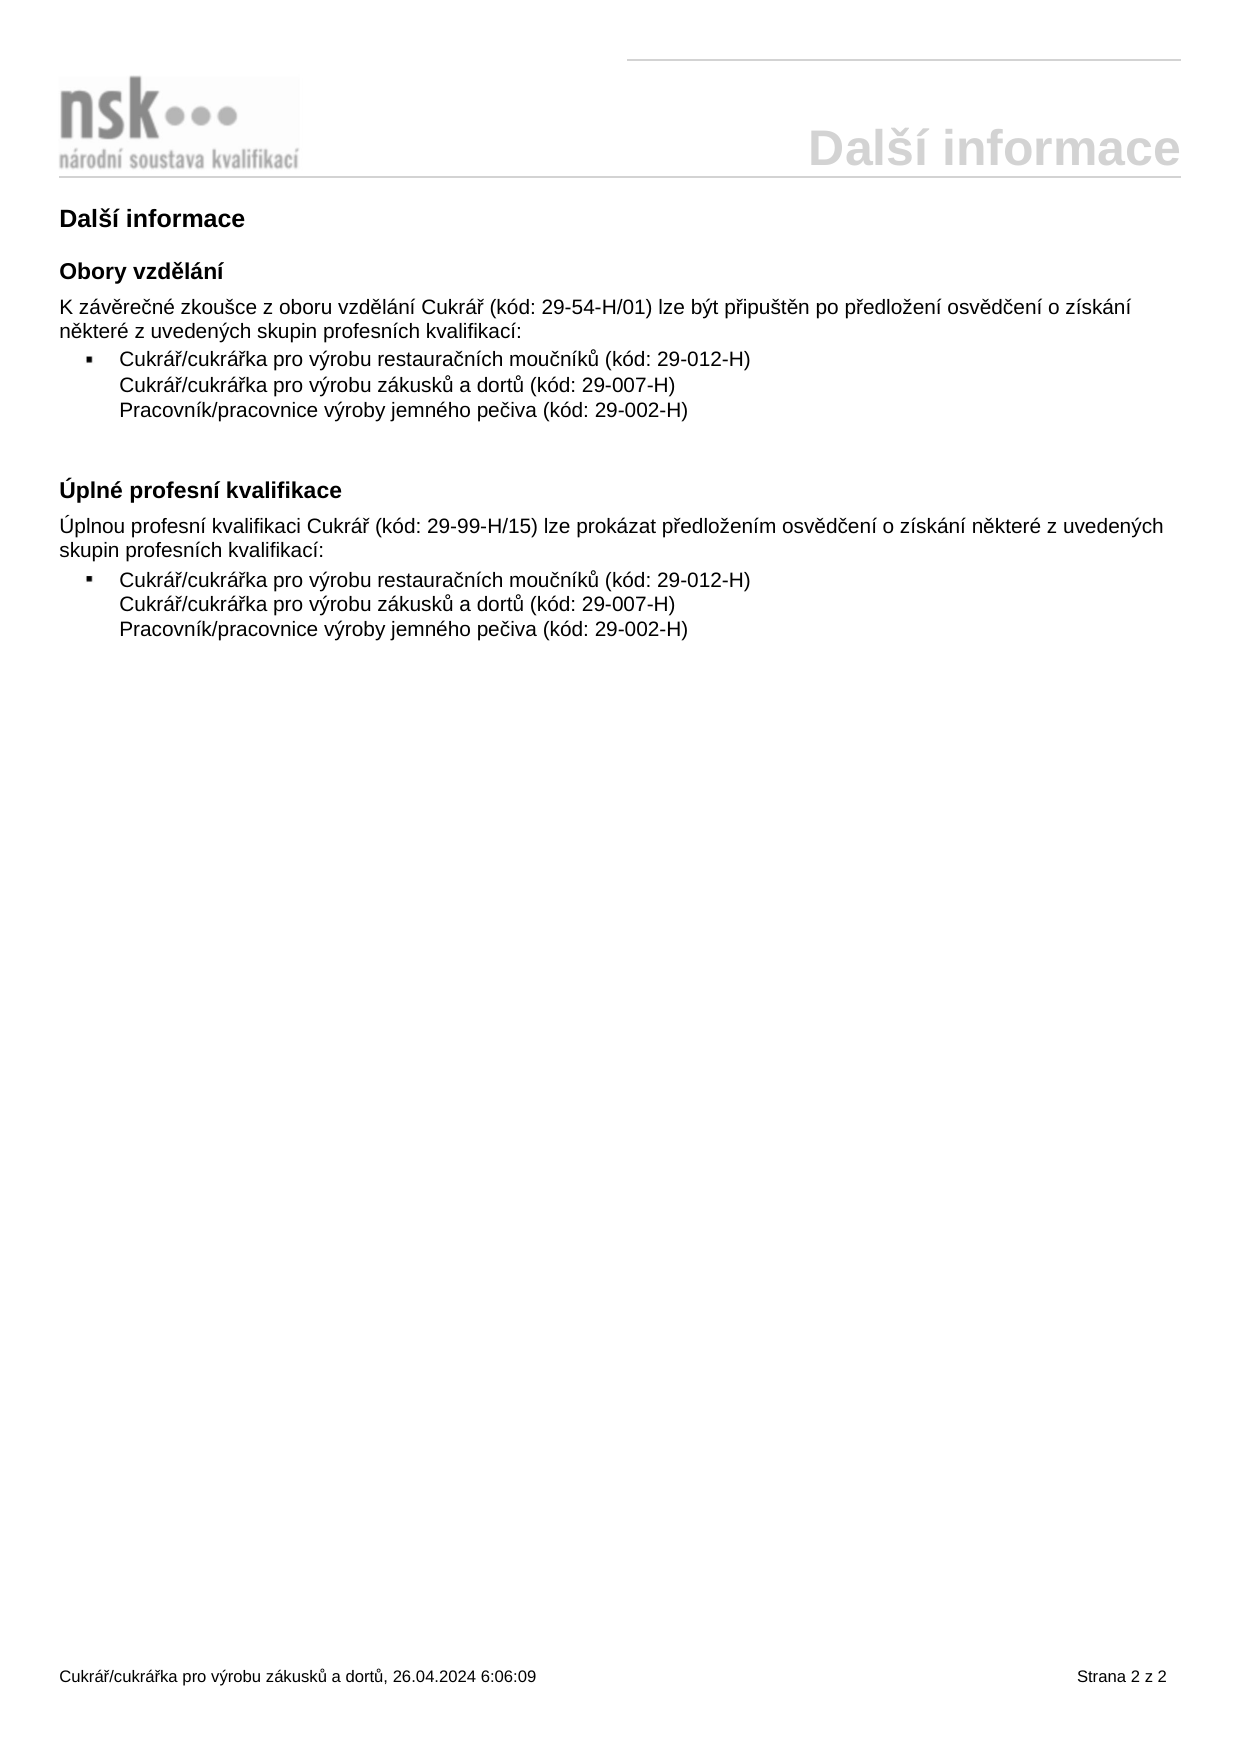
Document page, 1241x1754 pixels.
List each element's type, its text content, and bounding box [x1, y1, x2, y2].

table_cell [627, 974, 861, 1274]
table_cell Strana 2 z 2 [861, 1658, 1167, 1694]
table_cell [119, 641, 482, 674]
picture [59, 567, 119, 591]
table_cell [59, 422, 119, 455]
table_cell [59, 562, 119, 567]
table_cell [119, 974, 482, 1274]
table_cell [619, 641, 627, 674]
table_cell [59, 455, 119, 467]
table_cell [119, 1274, 482, 1466]
table_cell [482, 171, 619, 176]
table_cell Pracovník/pracovnice výroby jemného pečiva (kód: 29-002-H) [119, 398, 1181, 422]
table_cell Cukrář/cukrářka pro výrobu zákusků a dortů (kód: 29-007-H) [119, 592, 1181, 617]
table_cell [619, 236, 627, 248]
table_cell [619, 170, 627, 176]
table_cell [1167, 974, 1181, 1274]
table_cell [482, 562, 619, 568]
table_cell [119, 1466, 482, 1658]
table_cell [861, 641, 1167, 674]
table_cell [59, 194, 119, 200]
table_cell [627, 236, 861, 248]
table_cell [1167, 1658, 1181, 1694]
table_cell [119, 194, 482, 200]
table_cell [619, 674, 627, 974]
table_cell [861, 422, 1167, 455]
table_cell [59, 592, 119, 617]
table_cell [861, 455, 1167, 467]
table_cell [627, 562, 861, 568]
table_cell [119, 455, 482, 467]
table_cell [1167, 674, 1181, 974]
table_cell [861, 562, 1167, 568]
table_cell [627, 1274, 861, 1466]
table_cell [627, 422, 861, 455]
table_cell [619, 1274, 627, 1466]
table_cell [59, 343, 119, 347]
table_cell [1167, 562, 1181, 568]
table_cell [627, 194, 861, 200]
table_cell [861, 343, 1167, 347]
table_cell [59, 373, 119, 398]
table_cell [627, 455, 861, 467]
table_cell Cukrář/cukrářka pro výrobu restauračních moučníků (kód: 29-012-H) [119, 568, 1181, 592]
table_cell [619, 562, 627, 568]
table_cell [627, 641, 861, 674]
table_cell [119, 422, 482, 455]
table_cell [861, 194, 1167, 200]
table_cell Pracovník/pracovnice výroby jemného pečiva (kód: 29-002-H) [119, 617, 1181, 641]
picture [58, 59, 620, 171]
table_cell Další informace [627, 61, 1181, 176]
table_cell [482, 236, 619, 248]
table_cell [861, 1274, 1167, 1466]
table_cell [59, 398, 119, 422]
table_cell [1167, 455, 1181, 467]
table_cell [482, 1274, 619, 1466]
table_cell Cukrář/cukrářka pro výrobu zákusků a dortů, 26.04.2024 6:06:09 [59, 1658, 861, 1694]
table_cell [627, 674, 861, 974]
table_cell [619, 974, 627, 1274]
table_cell [1167, 194, 1181, 200]
table_cell [119, 562, 482, 568]
table_cell [627, 343, 861, 347]
table_cell [119, 171, 482, 176]
table_cell [482, 674, 619, 974]
table_cell Úplné profesní kvalifikace [59, 467, 1181, 513]
table_cell [861, 674, 1167, 974]
table_cell [119, 674, 482, 974]
table_cell [59, 236, 119, 248]
table_cell [59, 171, 119, 176]
table_cell [482, 974, 619, 1274]
table_cell [482, 422, 619, 455]
table_cell [627, 1466, 861, 1658]
table_cell [1167, 422, 1181, 455]
table_cell [482, 1466, 619, 1658]
table_cell [482, 641, 619, 674]
table_cell Obory vzdělání [59, 248, 1181, 295]
table_cell Další informace [59, 200, 1181, 236]
table_cell [59, 1274, 119, 1466]
table_cell [482, 194, 619, 200]
table_cell [861, 974, 1167, 1274]
table_cell [1167, 1274, 1181, 1466]
table_cell [59, 641, 119, 674]
table_cell [119, 236, 482, 248]
table_cell [59, 1466, 119, 1658]
table_cell Cukrář/cukrářka pro výrobu zákusků a dortů (kód: 29-007-H) [119, 373, 1181, 398]
table_cell [861, 236, 1167, 248]
table_cell K závěrečné zkoušce z oboru vzdělání Cukrář (kód: 29-54-H/01) lze být připuštěn po předložení osvědčení o získání některé z uvedených skupin profesních kvalifikací: [59, 295, 1181, 343]
table_cell [482, 343, 619, 347]
table_cell [619, 194, 627, 200]
picture [59, 347, 119, 372]
table_cell [1167, 641, 1181, 674]
table_cell [59, 178, 1181, 194]
table_cell [619, 422, 627, 455]
table_cell [59, 974, 119, 1274]
table_cell [1167, 236, 1181, 248]
table_cell [1167, 343, 1181, 347]
table_cell [861, 1466, 1167, 1658]
table_cell [1167, 1466, 1181, 1658]
table_cell [59, 674, 119, 974]
table_cell [619, 1466, 627, 1658]
table_cell Cukrář/cukrářka pro výrobu restauračních moučníků (kód: 29-012-H) [119, 347, 1181, 373]
table_cell [119, 343, 482, 347]
table_cell [620, 59, 627, 170]
table_cell Úplnou profesní kvalifikaci Cukrář (kód: 29-99-H/15) lze prokázat předložením osvědčení o získání některé z uvedených skupin profesních kvalifikací: [59, 514, 1181, 562]
table_cell [482, 455, 619, 467]
table_cell [619, 455, 627, 467]
table_cell [59, 617, 119, 641]
